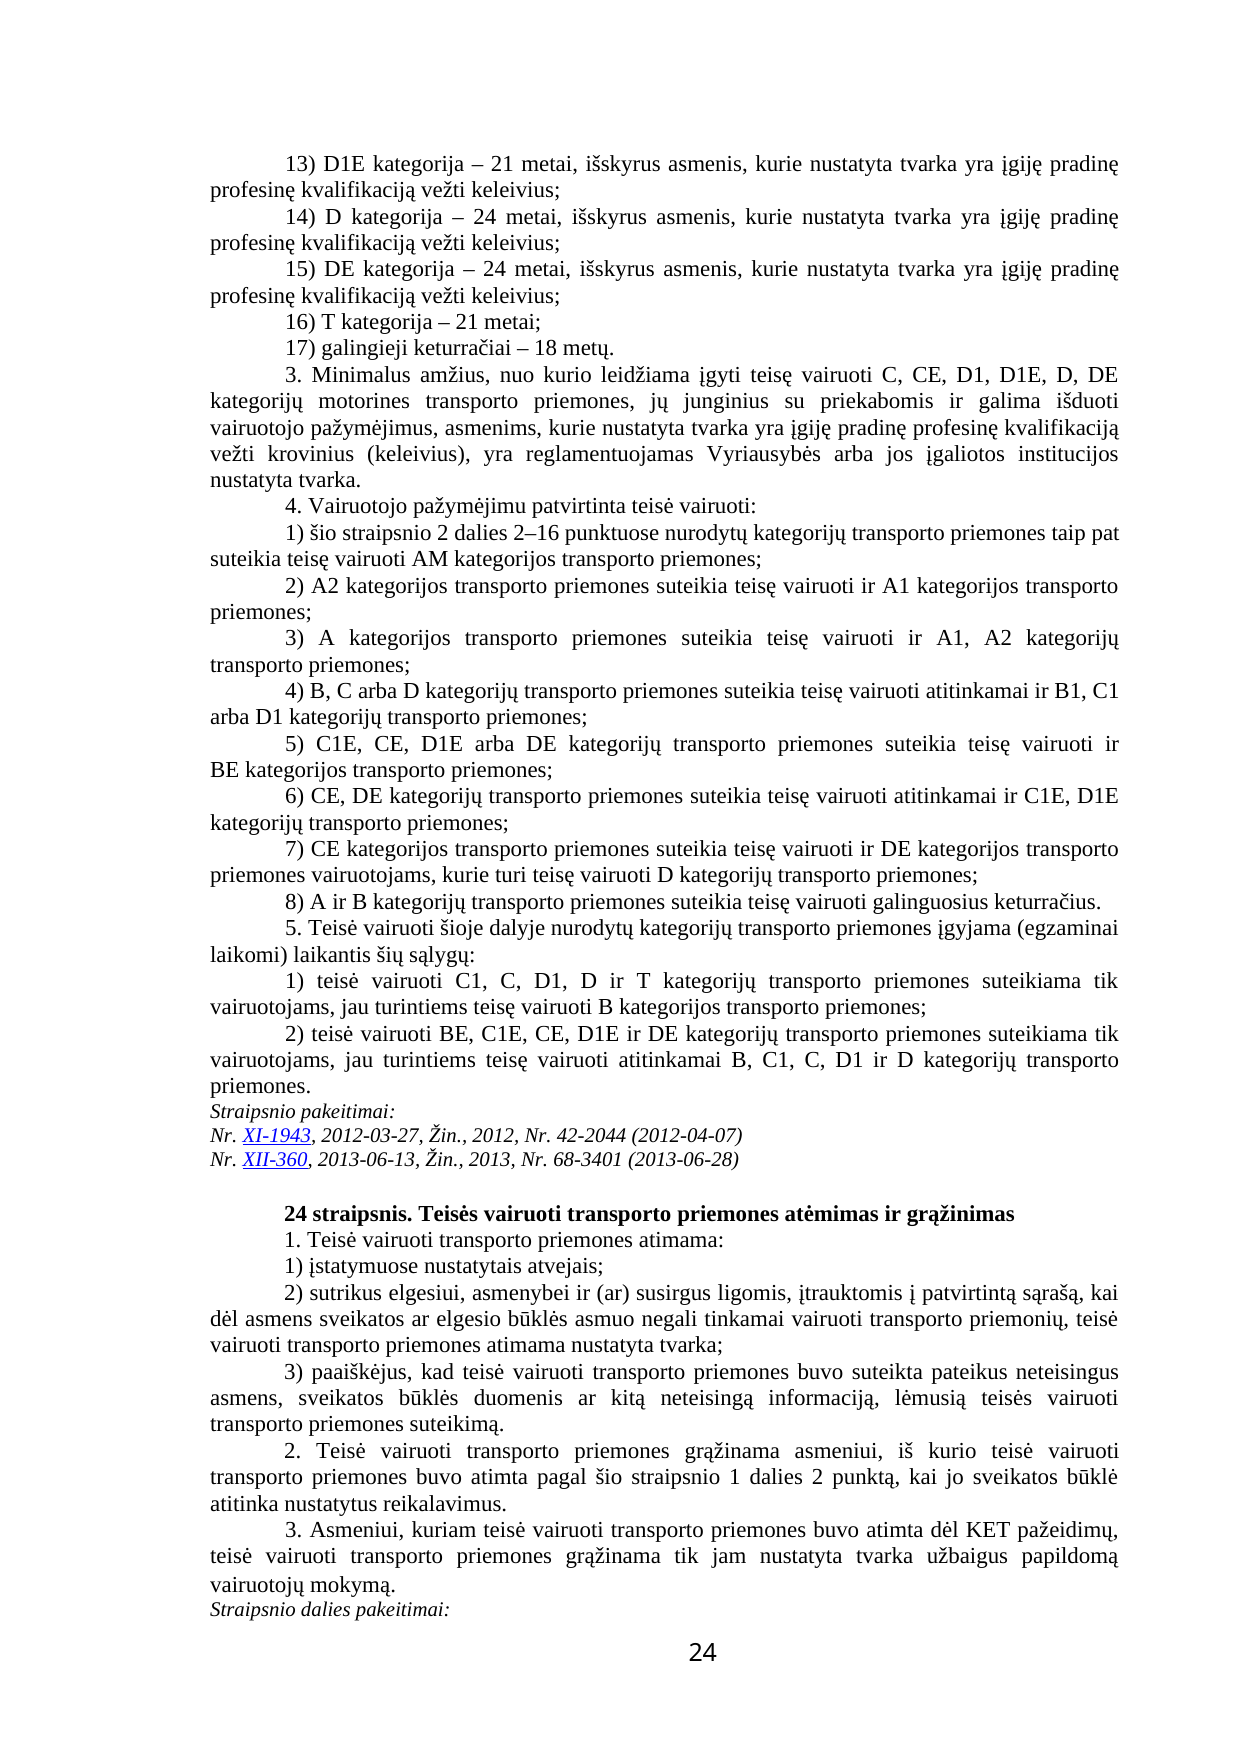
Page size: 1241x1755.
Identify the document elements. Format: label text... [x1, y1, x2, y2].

text 16) T kategorija – 21 metai; [210, 308, 1120, 334]
text 2. Teisė vairuoti transporto priemones grąžinama asmeniui, iš kurio teisė vairuoti transporto priemones buvo atimta pagal šio straipsnio 1 dalies 2 punktą, kai jo sveikatos būklė atitinka nustatytus reikalavimus. [210, 1437, 1120, 1516]
text 17) galingieji keturračiai – 18 metų. [210, 334, 1120, 361]
text 14) D kategorija – 24 metai, išskyrus asmenis, kurie nustatyta tvarka yra įgiję pradinę profesinę kvalifikaciją vežti keleivius; [210, 203, 1120, 255]
text 3. Minimalus amžius, nuo kurio leidžiama įgyti teisę vairuoti C, CE, D1, D1E, D, DE kategorijų motorines transporto priemones, jų junginius su priekabomis ir galima išduoti vairuotojo pažymėjimus, asmenims, kurie nustatyta tvarka yra įgiję pradinę profesinę kvalifikaciją vežti krovinius (keleivius), yra reglamentuojamas Vyriausybės arba jos įgaliotos institucijos nustatyta tvarka. [210, 361, 1120, 493]
text Straipsnio pakeitimai: [210, 1099, 1120, 1123]
text 1) šio straipsnio 2 dalies 2–16 punktuose nurodytų kategorijų transporto priemones taip pat suteikia teisę vairuoti AM kategorijos transporto priemones; [210, 519, 1120, 572]
text 2) A2 kategorijos transporto priemones suteikia teisę vairuoti ir A1 kategorijos transporto priemones; [210, 572, 1120, 624]
text 3) A kategorijos transporto priemones suteikia teisę vairuoti ir A1, A2 kategorijų transporto priemones; [210, 624, 1120, 677]
text 7) CE kategorijos transporto priemones suteikia teisę vairuoti ir DE kategorijos transporto priemones vairuotojams, kurie turi teisę vairuoti D kategorijų transporto priemones; [210, 835, 1120, 888]
text 1) teisė vairuoti C1, C, D1, D ir T kategorijų transporto priemones suteikiama tik vairuotojams, jau turintiems teisę vairuoti B kategorijos transporto priemones; [210, 967, 1120, 1020]
text Nr. XI-1943, 2012-03-27, Žin., 2012, Nr. 42-2044 (2012-04-07) [210, 1123, 1120, 1147]
text 5. Teisė vairuoti šioje dalyje nurodytų kategorijų transporto priemones įgyjama (egzaminai laikomi) laikantis šių sąlygų: [210, 914, 1120, 967]
text 4) B, C arba D kategorijų transporto priemones suteikia teisę vairuoti atitinkamai ir B1, C1 arba D1 kategorijų transporto priemones; [210, 677, 1120, 730]
text 5) C1E, CE, D1E arba DE kategorijų transporto priemones suteikia teisę vairuoti ir BE kategorijos transporto priemones; [210, 730, 1120, 782]
text Straipsnio dalies pakeitimai: [210, 1597, 1120, 1621]
text 2) sutrikus elgesiui, asmenybei ir (ar) susirgus ligomis, įtrauktomis į patvirtintą sąrašą, kai dėl asmens sveikatos ar elgesio būklės asmuo negali tinkamai vairuoti transporto priemonių, teisė vairuoti transporto priemones atimama nustatyta tvarka; [210, 1279, 1120, 1358]
text 24 straipsnis. Teisės vairuoti transporto priemones atėmimas ir grąžinimas [210, 1200, 1120, 1226]
text 8) A ir B kategorijų transporto priemones suteikia teisę vairuoti galinguosius keturračius. [210, 888, 1120, 914]
text 1. Teisė vairuoti transporto priemones atimama: [210, 1226, 1120, 1252]
text 3. Asmeniui, kuriam teisė vairuoti transporto priemones buvo atimta dėl KET pažeidimų, teisė vairuoti transporto priemones grąžinama tik jam nustatyta tvarka užbaigus papildomą vairuotojų mokymą. [210, 1516, 1120, 1597]
text 6) CE, DE kategorijų transporto priemones suteikia teisę vairuoti atitinkamai ir C1E, D1E kategorijų transporto priemones; [210, 782, 1120, 835]
text 13) D1E kategorija – 21 metai, išskyrus asmenis, kurie nustatyta tvarka yra įgiję pradinę profesinę kvalifikaciją vežti keleivius; [210, 150, 1120, 203]
text 2) teisė vairuoti BE, C1E, CE, D1E ir DE kategorijų transporto priemones suteikiama tik vairuotojams, jau turintiems teisę vairuoti atitinkamai B, C1, C, D1 ir D kategorijų transporto priemones. [210, 1020, 1120, 1099]
text 4. Vairuotojo pažymėjimu patvirtinta teisė vairuoti: [210, 493, 1120, 519]
text 1) įstatymuose nustatytais atvejais; [210, 1252, 1120, 1279]
text 3) paaiškėjus, kad teisė vairuoti transporto priemones buvo suteikta pateikus neteisingus asmens, sveikatos būklės duomenis ar kitą neteisingą informaciją, lėmusią teisės vairuoti transporto priemones suteikimą. [210, 1358, 1120, 1437]
text 15) DE kategorija – 24 metai, išskyrus asmenis, kurie nustatyta tvarka yra įgiję pradinę profesinę kvalifikaciją vežti keleivius; [210, 255, 1120, 308]
text Nr. XII-360, 2013-06-13, Žin., 2013, Nr. 68-3401 (2013-06-28) [210, 1147, 1120, 1171]
